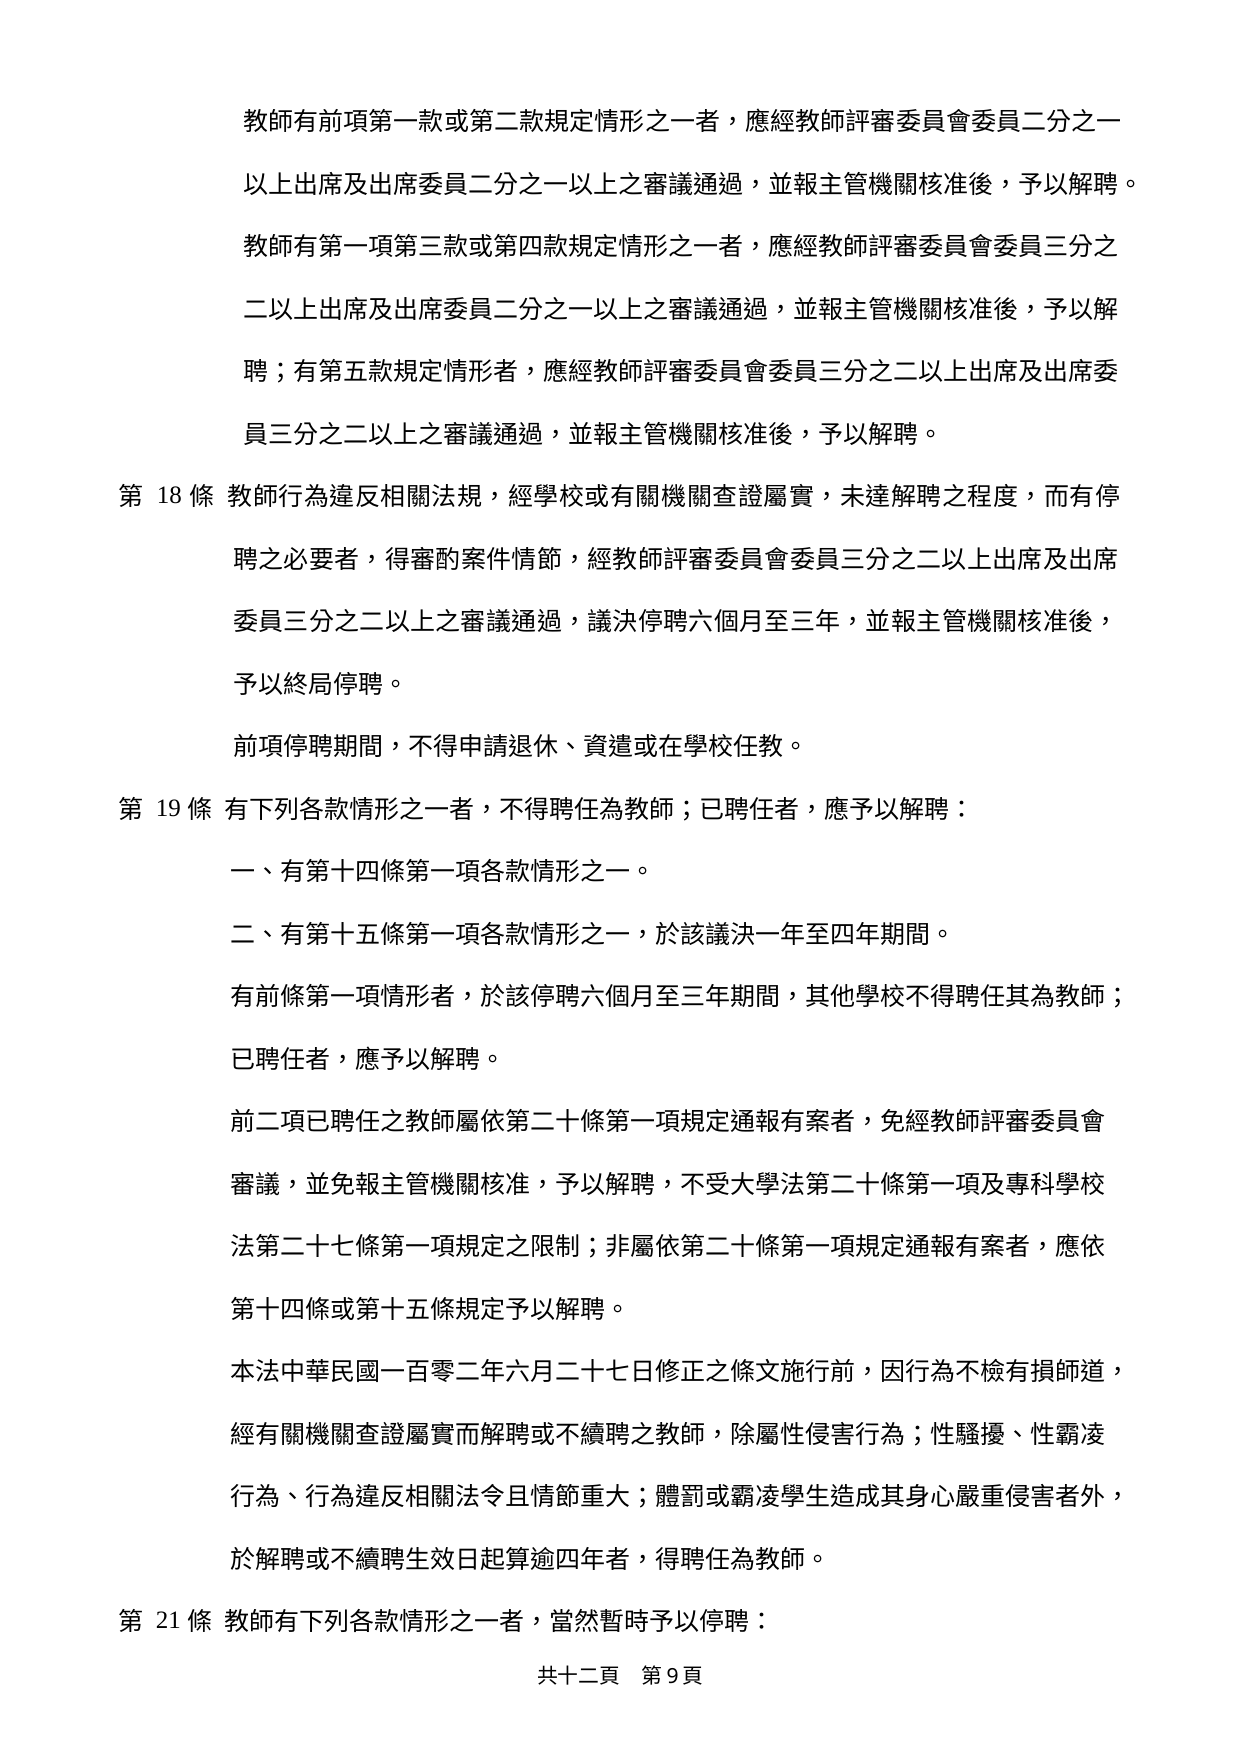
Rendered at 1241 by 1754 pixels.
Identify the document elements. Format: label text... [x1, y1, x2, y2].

text 教師有第一項第三款或第四款規定情形之一者，應經教師評審委員會委員三分之二以上出席及出席委員二分之一以上之審議通過，並報主管機關核准後，予以解聘；有第五款規定情形者，應經教師評審委員會委員三分之二以上出席及出席委員三分之二以上之審議通過，並報主管機關核准後，予以解聘。 [243, 203, 1122, 453]
text 教師有前項第一款或第二款規定情形之一者，應經教師評審委員會委員二分之一以上出席及出席委員二分之一以上之審議通過，並報主管機關核准後，予以解聘。 [243, 78, 1122, 203]
text 二、有第十五條第一項各款情形之一，於該議決一年至四年期間。 [118, 891, 1122, 953]
text 第 18 條 教師行為違反相關法規，經學校或有關機關查證屬實，未達解聘之程度，而有停聘之必要者，得審酌案件情節，經教師評審委員會委員三分之二以上出席及出席委員三分之二以上之審議通過，議決停聘六個月至三年，並報主管機關核准後，予以終局停聘。 [118, 453, 1122, 703]
text 第 21 條 教師有下列各款情形之一者，當然暫時予以停聘： [118, 1578, 1122, 1641]
text 第 19 條 有下列各款情形之一者，不得聘任為教師；已聘任者，應予以解聘： [118, 766, 1122, 828]
text 一、有第十四條第一項各款情形之一。 [118, 828, 1122, 891]
text 前項停聘期間，不得申請退休、資遣或在學校任教。 [118, 703, 1122, 766]
text 本法中華民國一百零二年六月二十七日修正之條文施行前，因行為不檢有損師道，經有關機關查證屬實而解聘或不續聘之教師，除屬性侵害行為；性騷擾、性霸凌行為、行為違反相關法令且情節重大；體罰或霸凌學生造成其身心嚴重侵害者外，於解聘或不續聘生效日起算逾四年者，得聘任為教師。 [230, 1328, 1122, 1578]
text 前二項已聘任之教師屬依第二十條第一項規定通報有案者，免經教師評審委員會審議，並免報主管機關核准，予以解聘，不受大學法第二十條第一項及專科學校法第二十七條第一項規定之限制；非屬依第二十條第一項規定通報有案者，應依第十四條或第十五條規定予以解聘。 [230, 1078, 1122, 1328]
text 有前條第一項情形者，於該停聘六個月至三年期間，其他學校不得聘任其為教師；已聘任者，應予以解聘。 [230, 953, 1122, 1078]
